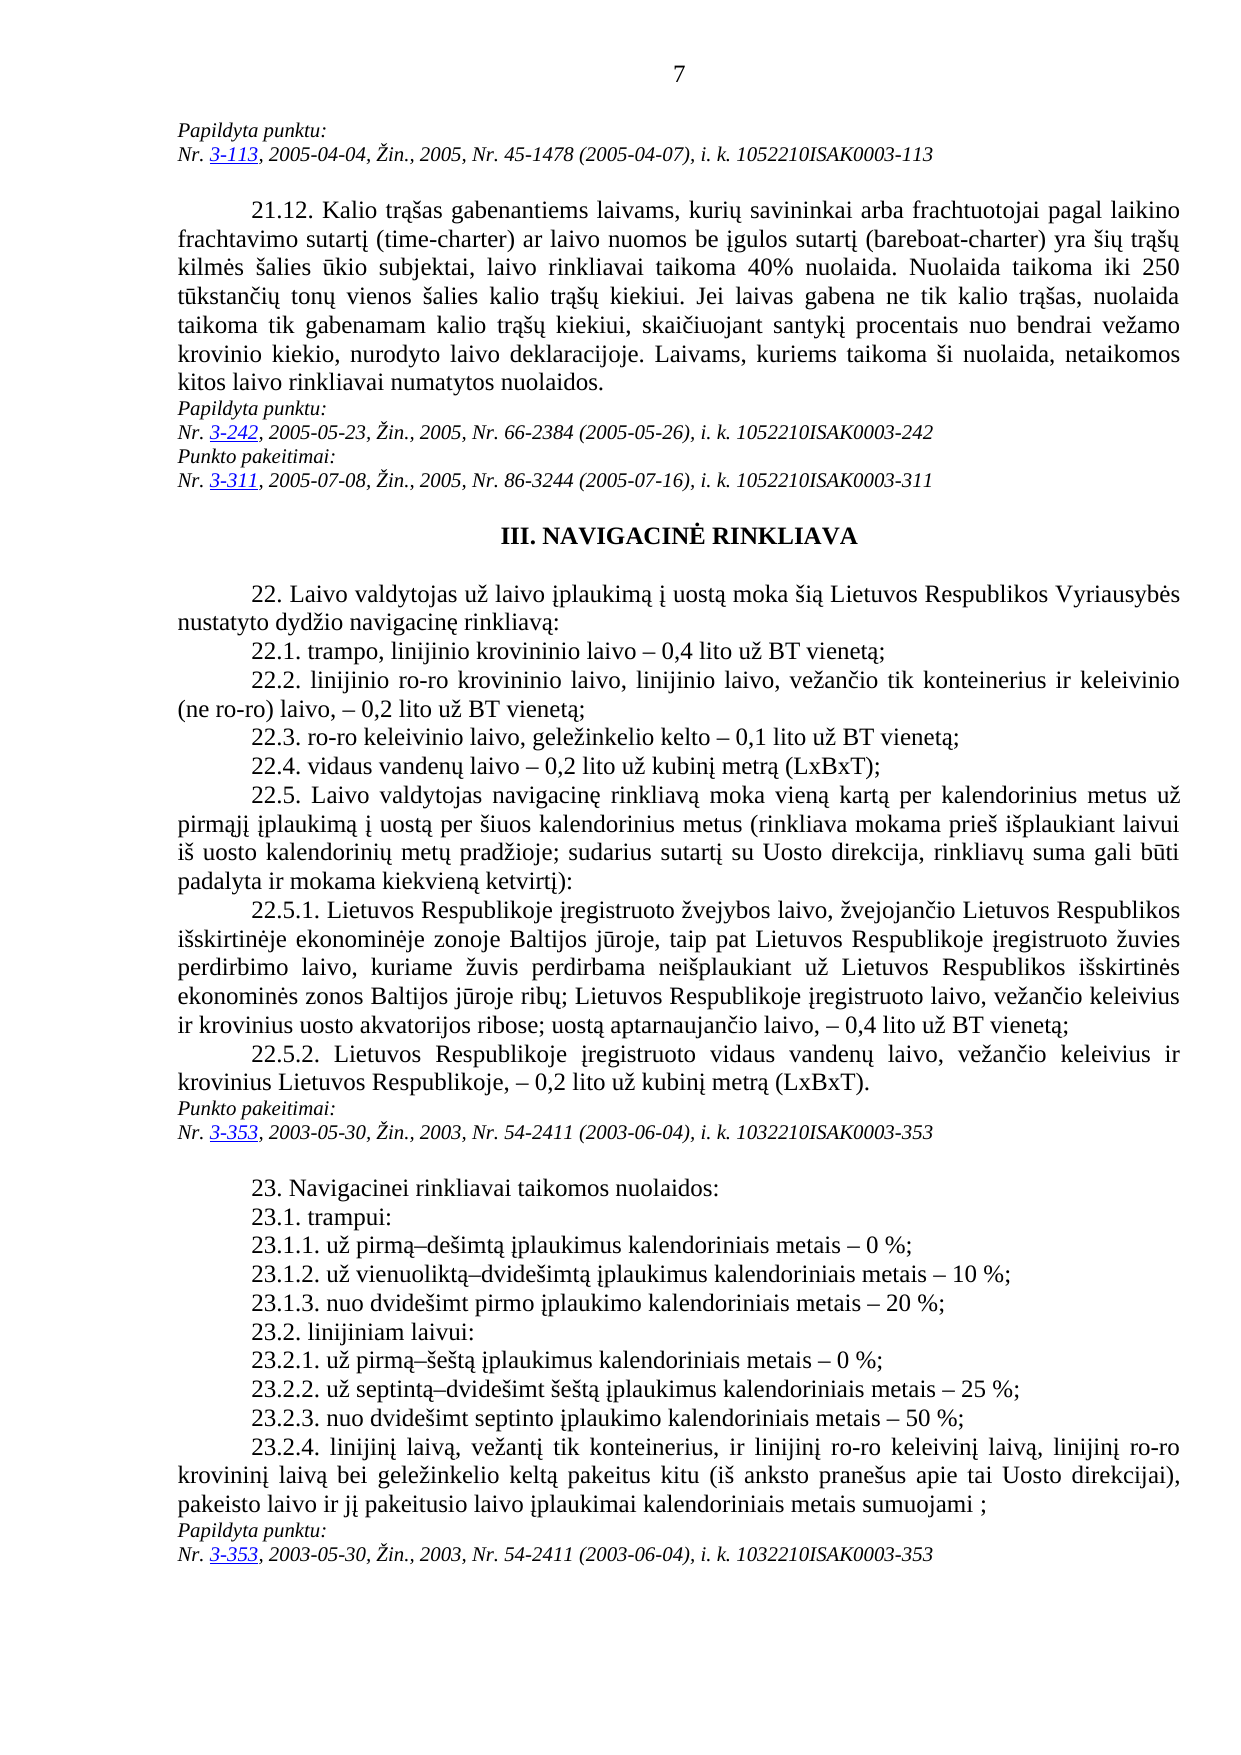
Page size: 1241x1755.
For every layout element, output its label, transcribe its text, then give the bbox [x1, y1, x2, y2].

text Nr. 3-113, 2005-04-04, Žin., 2005, Nr. 45-1478 (2005-04-07), i. k. 1052210ISAK0003-113 [177, 142, 1181, 166]
text Nr. 3-242, 2005-05-23, Žin., 2005, Nr. 66-2384 (2005-05-26), i. k. 1052210ISAK0003-242 [177, 420, 1181, 444]
text 22.5. Laivo valdytojas navigacinę rinkliavą moka vieną kartą per kalendorinius metus už pirmąjį įplaukimą į uostą per šiuos kalendorinius metus (rinkliava mokama prieš išplaukiant laivui iš uosto kalendorinių metų pradžioje; sudarius sutartį su Uosto direkcija, rinkliavų suma gali būti padalyta ir mokama kiekvieną ketvirtį): [177, 780, 1181, 895]
text 22.5.2. Lietuvos Respublikoje įregistruoto vidaus vandenų laivo, vežančio keleivius ir krovinius Lietuvos Respublikoje, – 0,2 lito už kubinį metrą (LxBxT). [177, 1039, 1181, 1096]
text 22.3. ro-ro keleivinio laivo, geležinkelio kelto – 0,1 lito už BT vienetą; [177, 722, 1181, 751]
text Papildyta punktu: [177, 1518, 1181, 1542]
text 23.1.2. už vienuoliktą–dvidešimtą įplaukimus kalendoriniais metais – 10 %; [177, 1259, 1181, 1288]
text 22.2. linijinio ro-ro krovininio laivo, linijinio laivo, vežančio tik konteinerius ir keleivinio (ne ro-ro) laivo, – 0,2 lito už BT vienetą; [177, 665, 1181, 722]
text 22. Laivo valdytojas už laivo įplaukimą į uostą moka šią Lietuvos Respublikos Vyriausybės nustatyto dydžio navigacinę rinkliavą: [177, 579, 1181, 636]
text Papildyta punktu: [177, 396, 1181, 420]
text 22.4. vidaus vandenų laivo – 0,2 lito už kubinį metrą (LxBxT); [177, 751, 1181, 780]
text III. Navigacinė rinkliava [177, 521, 1181, 550]
text Nr. 3-311, 2005-07-08, Žin., 2005, Nr. 86-3244 (2005-07-16), i. k. 1052210ISAK0003-311 [177, 468, 1181, 492]
text 22.1. trampo, linijinio krovininio laivo – 0,4 lito už BT vienetą; [177, 636, 1181, 665]
text 23.2.3. nuo dvidešimt septinto įplaukimo kalendoriniais metais – 50 %; [177, 1403, 1181, 1432]
text 23.2. linijiniam laivui: [177, 1317, 1181, 1346]
text Nr. 3-353, 2003-05-30, Žin., 2003, Nr. 54-2411 (2003-06-04), i. k. 1032210ISAK0003-353 [177, 1542, 1181, 1566]
text 23.1.3. nuo dvidešimt pirmo įplaukimo kalendoriniais metais – 20 %; [177, 1288, 1181, 1317]
text 23.2.2. už septintą–dvidešimt šeštą įplaukimus kalendoriniais metais – 25 %; [177, 1374, 1181, 1403]
text 22.5.1. Lietuvos Respublikoje įregistruoto žvejybos laivo, žvejojančio Lietuvos Respublikos išskirtinėje ekonominėje zonoje Baltijos jūroje, taip pat Lietuvos Respublikoje įregistruoto žuvies perdirbimo laivo, kuriame žuvis perdirbama neišplaukiant už Lietuvos Respublikos išskirtinės ekonominės zonos Baltijos jūroje ribų; Lietuvos Respublikoje įregistruoto laivo, vežančio keleivius ir krovinius uosto akvatorijos ribose; uostą aptarnaujančio laivo, – 0,4 lito už BT vienetą; [177, 895, 1181, 1039]
text 23. Navigacinei rinkliavai taikomos nuolaidos: [177, 1173, 1181, 1202]
text 23.2.1. už pirmą–šeštą įplaukimus kalendoriniais metais – 0 %; [177, 1346, 1181, 1374]
text 23.2.4. linijinį laivą, vežantį tik konteinerius, ir linijinį ro-ro keleivinį laivą, linijinį ro-ro krovininį laivą bei geležinkelio keltą pakeitus kitu (iš anksto pranešus apie tai Uosto direkcijai), pakeisto laivo ir jį pakeitusio laivo įplaukimai kalendoriniais metais sumuojami ; [177, 1432, 1181, 1518]
text Punkto pakeitimai: [177, 444, 1181, 468]
text 23.1.1. už pirmą–dešimtą įplaukimus kalendoriniais metais – 0 %; [177, 1231, 1181, 1259]
text Nr. 3-353, 2003-05-30, Žin., 2003, Nr. 54-2411 (2003-06-04), i. k. 1032210ISAK0003-353 [177, 1120, 1181, 1144]
text Papildyta punktu: [177, 118, 1181, 142]
text Punkto pakeitimai: [177, 1096, 1181, 1120]
text 21.12. Kalio trąšas gabenantiems laivams, kurių savininkai arba frachtuotojai pagal laikino frachtavimo sutartį (time-charter) ar laivo nuomos be įgulos sutartį (bareboat-charter) yra šių trąšų kilmės šalies ūkio subjektai, laivo rinkliavai taikoma 40% nuolaida. Nuolaida taikoma iki 250 tūkstančių tonų vienos šalies kalio trąšų kiekiui. Jei laivas gabena ne tik kalio trąšas, nuolaida taikoma tik gabenamam kalio trąšų kiekiui, skaičiuojant santykį procentais nuo bendrai vežamo krovinio kiekio, nurodyto laivo deklaracijoje. Laivams, kuriems taikoma ši nuolaida, netaikomos kitos laivo rinkliavai numatytos nuolaidos. [177, 195, 1181, 396]
text 23.1. trampui: [177, 1202, 1181, 1231]
